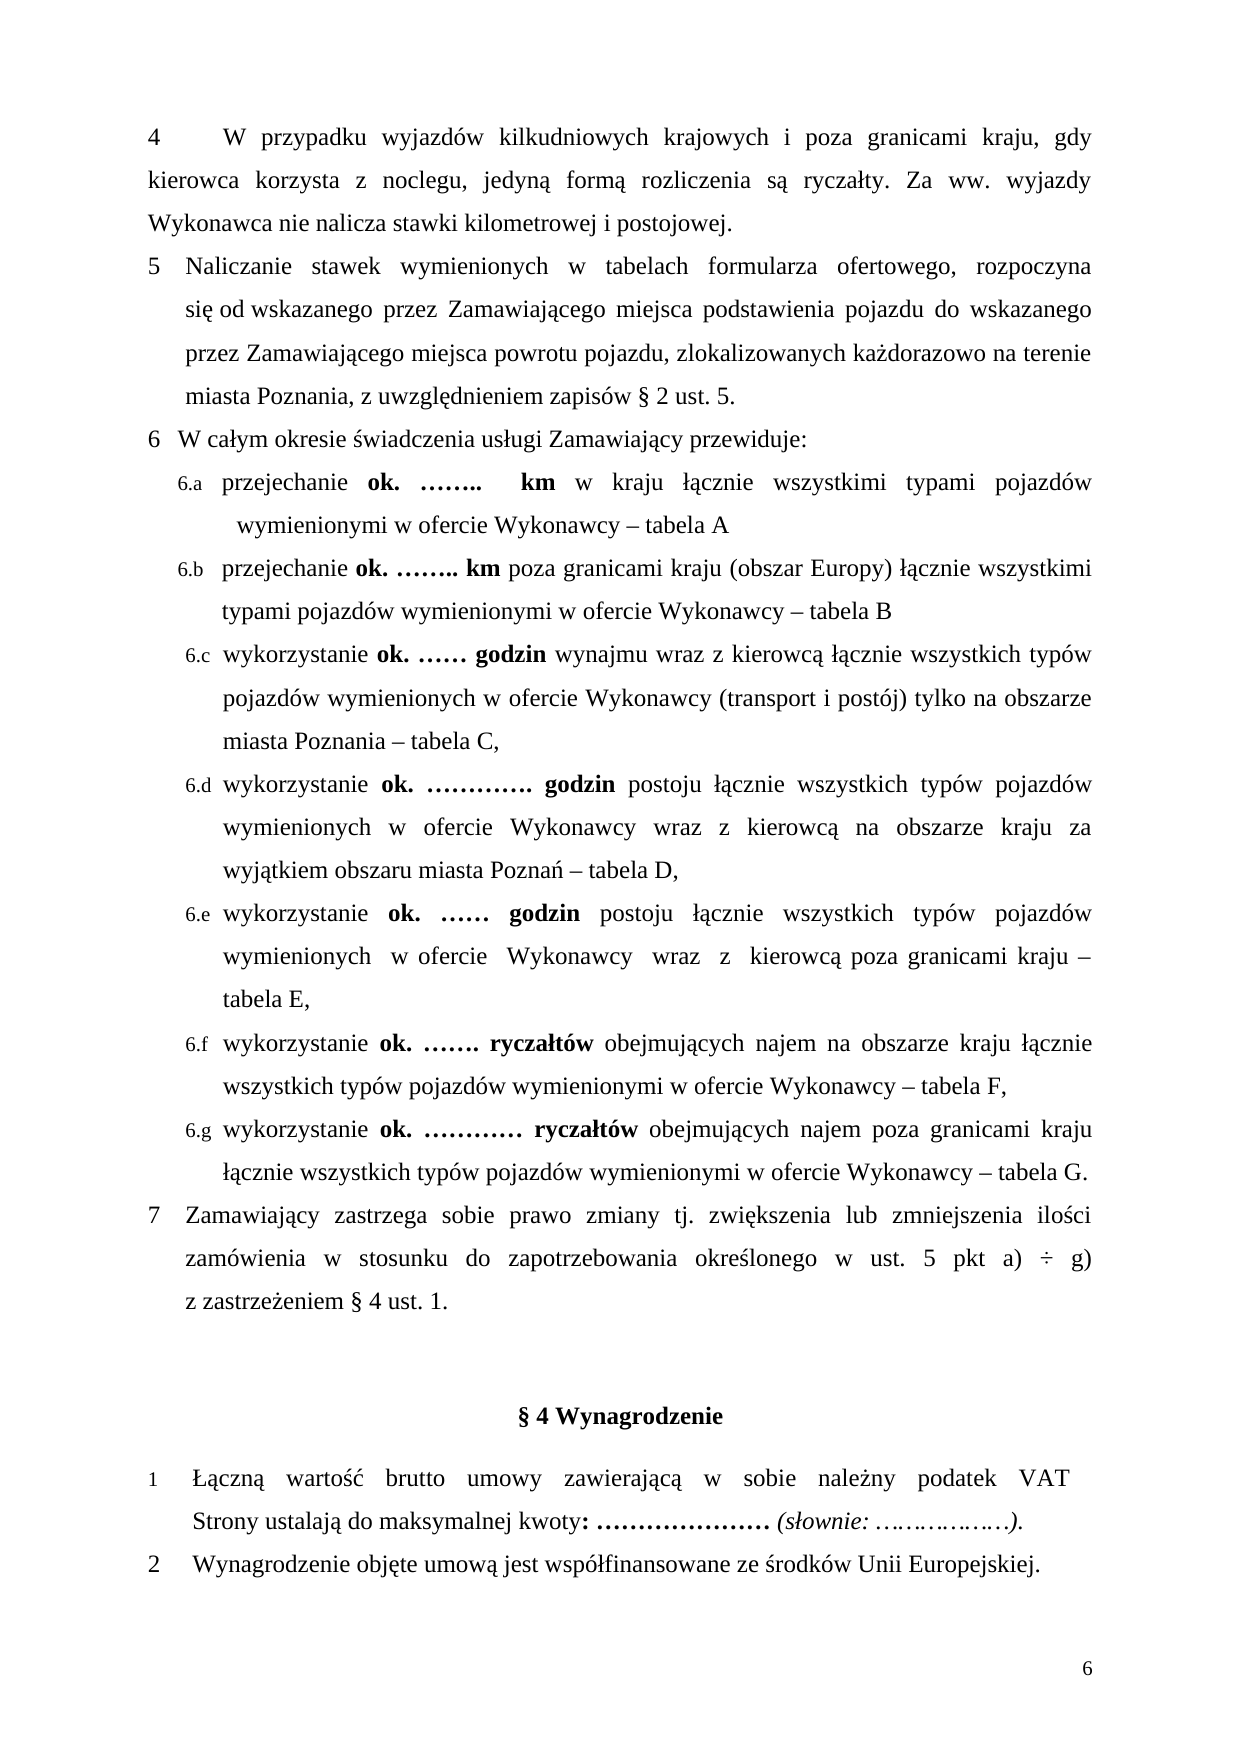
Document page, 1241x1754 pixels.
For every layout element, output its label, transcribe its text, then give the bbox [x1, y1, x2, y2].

list przejechanie ok. …….. km w kraju łącznie wszystkimi typami pojazdów wymienionymi w ofercie Wykonawcy – tabela A [177, 467, 1092, 539]
list Naliczanie stawek wymienionych w tabelach formularza ofertowego, rozpoczyna się od wskazanego przez Zamawiającego miejsca podstawienia pojazdu do wskazanego przez Zamawiającego miejsca powrotu pojazdu, zlokalizowanych każdorazowo na terenie miasta Poznania, z uwzględnieniem zapisów § 2 ust. 5. [148, 251, 1092, 409]
list przejechanie ok. …….. km poza granicami kraju (obszar Europy) łącznie wszystkimi typami pojazdów wymienionymi w ofercie Wykonawcy – tabela B [177, 553, 1092, 625]
list wykorzystanie ok. ………… ryczałtów obejmujących najem poza granicami kraju łącznie wszystkich typów pojazdów wymienionymi w ofercie Wykonawcy – tabela G. [185, 1114, 1092, 1186]
list W całym okresie świadczenia usługi Zamawiający przewiduje: [148, 424, 1092, 453]
list Wynagrodzenie objęte umową jest współfinansowane ze środków Unii Europejskiej. [148, 1549, 1092, 1578]
list Łączną wartość brutto umowy zawierającą w sobie należny podatek VAT Strony ustalają do maksymalnej kwoty: ………………… (słownie: ………………). [148, 1463, 1092, 1535]
list W przypadku wyjazdów kilkudniowych krajowych i poza granicami kraju, gdy kierowca korzysta z noclegu, jedyną formą rozliczenia są ryczałty. Za ww. wyjazdy Wykonawca nie nalicza stawki kilometrowej i postojowej. [148, 122, 1092, 237]
list wykorzystanie ok. …………. godzin postoju łącznie wszystkich typów pojazdów wymienionych w ofercie Wykonawcy wraz z kierowcą na obszarze kraju za wyjątkiem obszaru miasta Poznań – tabela D, [185, 769, 1092, 884]
text § 4 Wynagrodzenie [148, 1396, 1092, 1429]
list wykorzystanie ok. ……. ryczałtów obejmujących najem na obszarze kraju łącznie wszystkich typów pojazdów wymienionymi w ofercie Wykonawcy – tabela F, [185, 1028, 1092, 1099]
list Zamawiający zastrzega sobie prawo zmiany tj. zwiększenia lub zmniejszenia ilości zamówienia w stosunku do zapotrzebowania określonego w ust. 5 pkt a) ÷ g) z zastrzeżeniem § 4 ust. 1. [148, 1200, 1092, 1315]
list wykorzystanie ok. …… godzin wynajmu wraz z kierowcą łącznie wszystkich typów pojazdów wymienionych w ofercie Wykonawcy (transport i postój) tylko na obszarze miasta Poznania – tabela C, [185, 639, 1092, 754]
list wykorzystanie ok. …… godzin postoju łącznie wszystkich typów pojazdów wymienionych w ofercie Wykonawcy wraz z kierowcą poza granicami kraju – tabela E, [185, 898, 1092, 1013]
